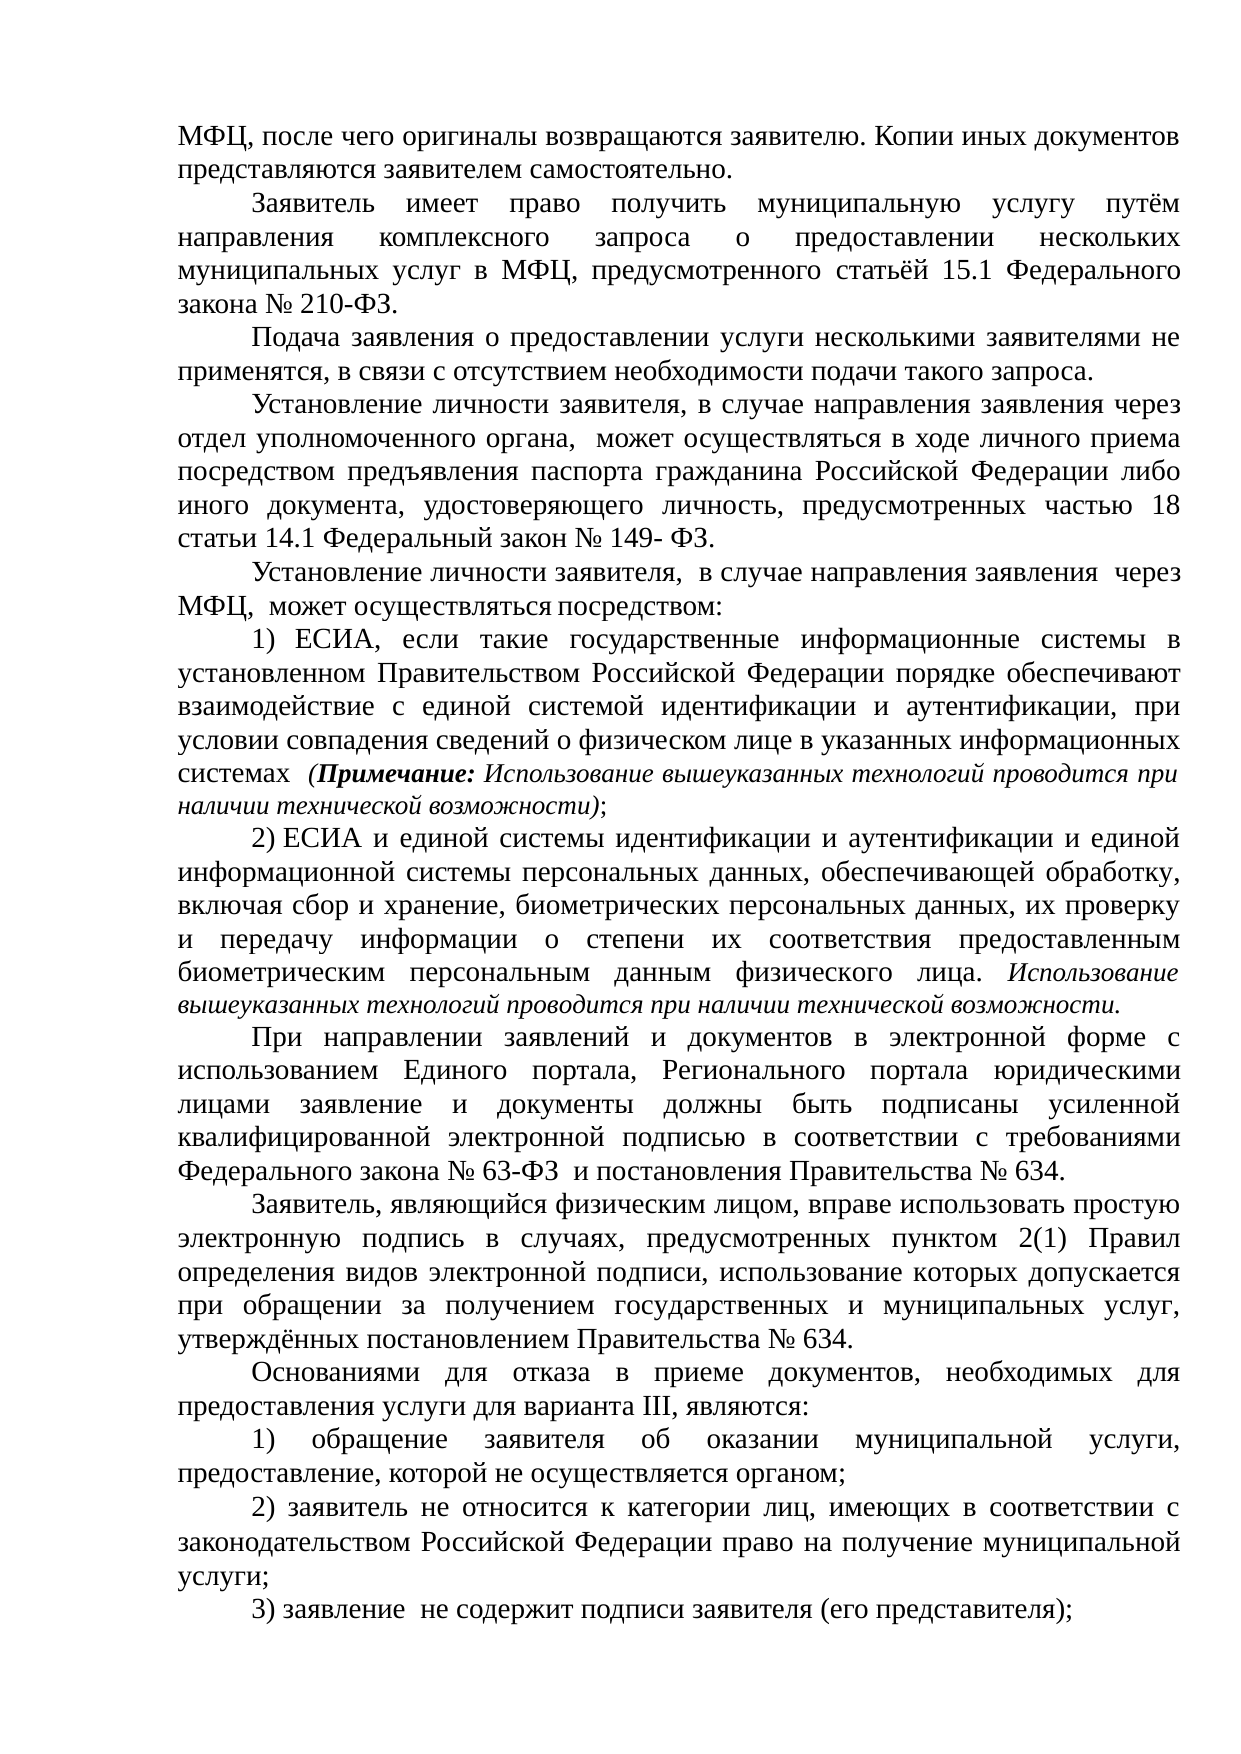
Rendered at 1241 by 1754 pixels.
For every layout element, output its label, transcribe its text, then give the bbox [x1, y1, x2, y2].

text Подача заявления о предоставлении услуги несколькими заявителями не применятся, в связи с отсутствием необходимости подачи такого запроса. [177, 319, 1181, 386]
text МФЦ, после чего оригиналы возвращаются заявителю. Копии иных документов представляются заявителем самостоятельно. [177, 118, 1181, 185]
text 2) заявитель не относится к категории лиц, имеющих в соответствии с законодательством Российской Федерации право на получение муниципальной услуги; [177, 1488, 1181, 1591]
text Основаниями для отказа в приеме документов, необходимых для предоставления услуги для варианта III, являются: [177, 1354, 1181, 1421]
text 1) ЕСИА, если такие государственные информационные системы в установленном Правительством Российской Федерации порядке обеспечивают взаимодействие с единой системой идентификации и аутентификации, при условии совпадения сведений о физическом лице в указанных информационных системах (Примечание: Использование вышеуказанных технологий проводится при наличии технической возможности); [177, 621, 1181, 820]
text 3) заявление не содержит подписи заявителя (его представителя); [177, 1591, 1181, 1625]
text Установление личности заявителя, в случае направления заявления через МФЦ, может осуществляться посредством: [177, 554, 1181, 621]
text 2) ЕСИА и единой системы идентификации и аутентификации и единой информационной системы персональных данных, обеспечивающей обработку, включая сбор и хранение, биометрических персональных данных, их проверку и передачу информации о степени их соответствия предоставленным биометрическим персональным данным физического лица. Использование вышеуказанных технологий проводится при наличии технической возможности. [177, 820, 1181, 1019]
text Установление личности заявителя, в случае направления заявления через отдел уполномоченного органа, может осуществляться в ходе личного приема посредством предъявления паспорта гражданина Российской Федерации либо иного документа, удостоверяющего личность, предусмотренных частью 18 статьи 14.1 Федеральный закон № 149- ФЗ. [177, 386, 1181, 554]
text 1) обращение заявителя об оказании муниципальной услуги, предоставление, которой не осуществляется органом; [177, 1421, 1181, 1488]
text Заявитель, являющийся физическим лицом, вправе использовать простую электронную подпись в случаях, предусмотренных пунктом 2(1) Правил определения видов электронной подписи, использование которых допускается при обращении за получением государственных и муниципальных услуг, утверждённых постановлением Правительства № 634. [177, 1187, 1181, 1354]
text Заявитель имеет право получить муниципальную услугу путём направления комплексного запроса о предоставлении нескольких муниципальных услуг в МФЦ, предусмотренного статьёй 15.1 Федерального закона № 210-ФЗ. [177, 185, 1181, 319]
text При направлении заявлений и документов в электронной форме с использованием Единого портала, Регионального портала юридическими лицами заявление и документы должны быть подписаны усиленной квалифицированной электронной подписью в соответствии с требованиями Федерального закона № 63-ФЗ и постановления Правительства № 634. [177, 1019, 1181, 1187]
